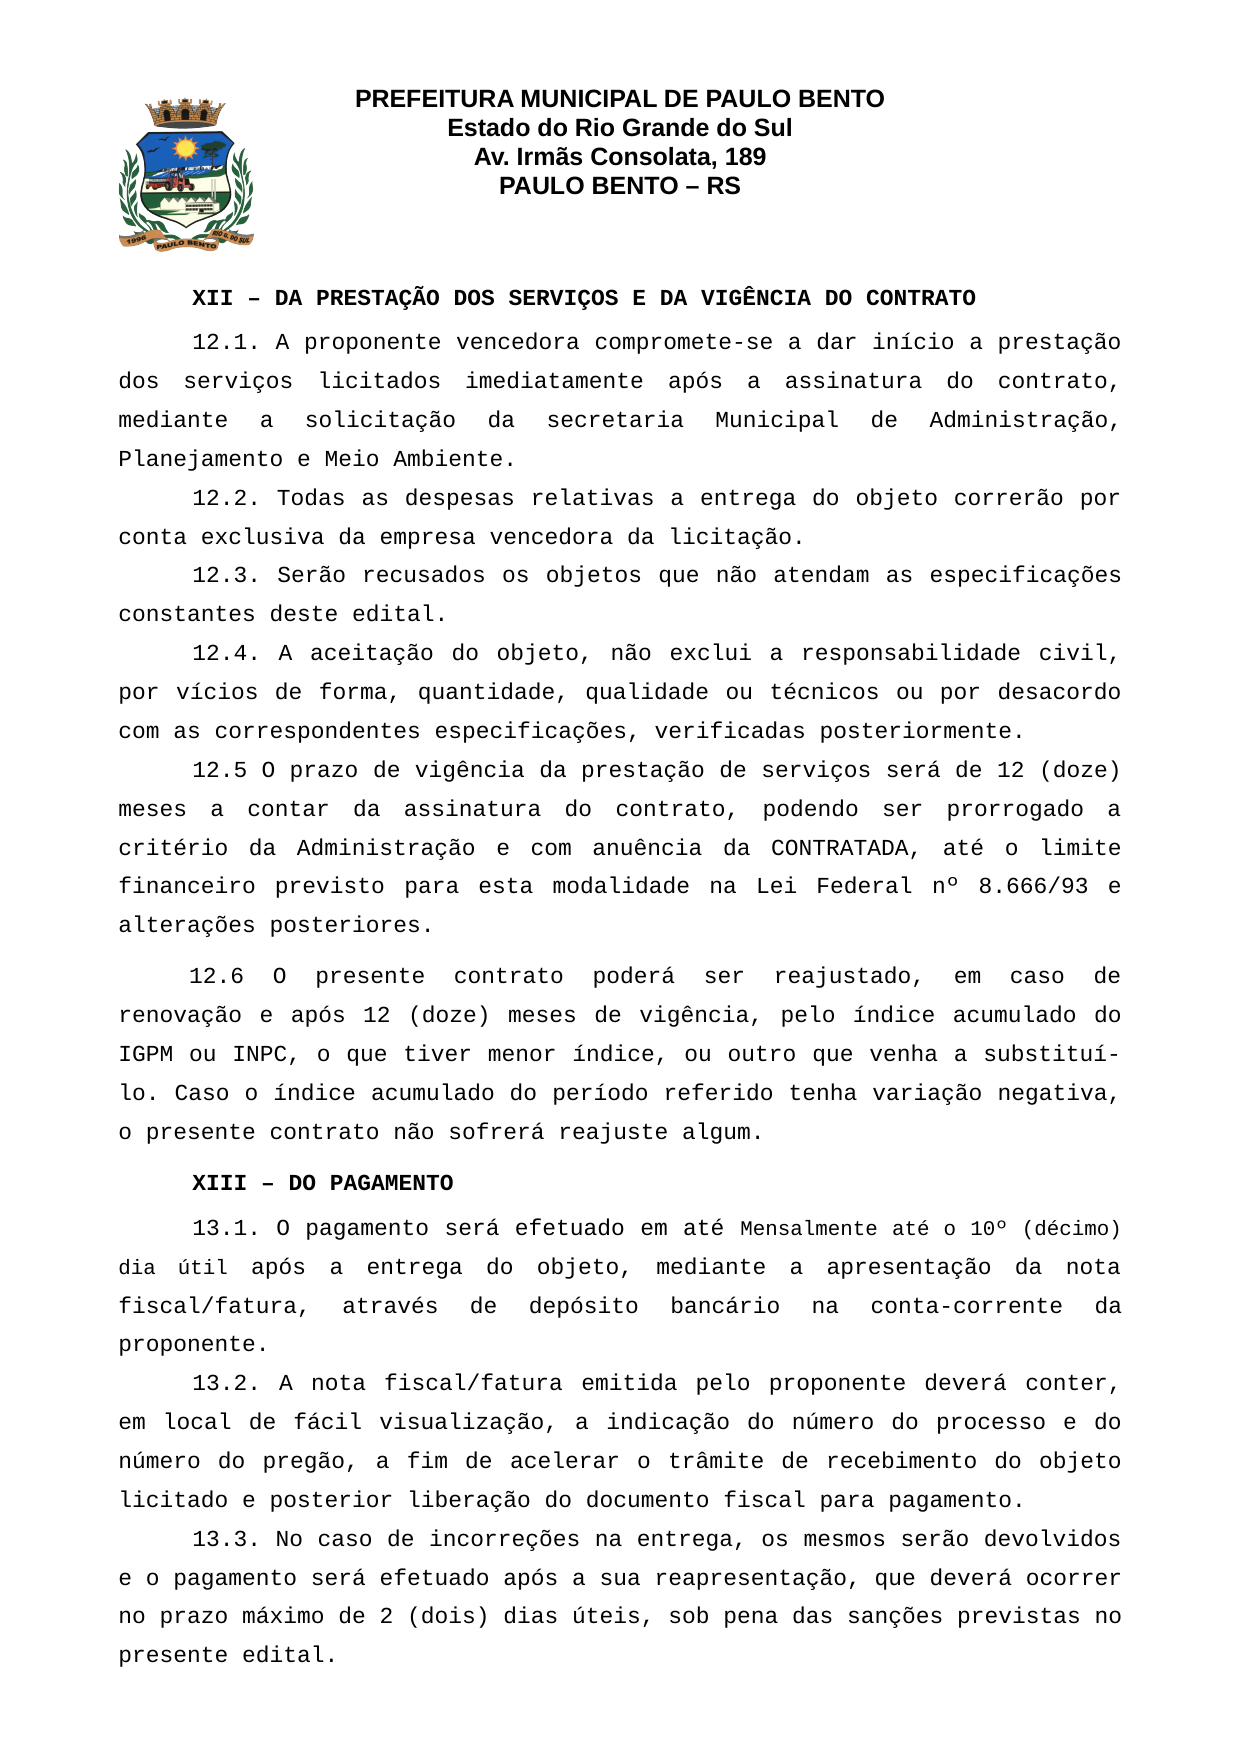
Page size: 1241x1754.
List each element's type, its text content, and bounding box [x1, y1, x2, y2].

text 13.3. No caso de incorreções na entrega, os mesmos serão devolvidos e o pagamento será efetuado após a sua reapresentação, que deverá ocorrer no prazo máximo de 2 (dois) dias úteis, sob pena das sanções previstas no presente edital. [118, 1527, 1122, 1669]
text 12.1. A proponente vencedora compromete-se a dar início a prestação dos serviços licitados imediatamente após a assinatura do contrato, mediante a solicitação da secretaria Municipal de Administração, Planejamento e Meio Ambiente. [118, 331, 1122, 473]
text 12.6 O presente contrato poderá ser reajustado, em caso de renovação e após 12 (doze) meses de vigência, pelo índice acumulado do IGPM ou INPC, o que tiver menor índice, ou outro que venha a substituí-lo. Caso o índice acumulado do período referido tenha variação negativa, o presente contrato não sofrerá reajuste algum. [118, 965, 1122, 1146]
text XII – DA PRESTAÇÃO DOS SERVIÇOS E DA VIGÊNCIA DO CONTRATO [118, 286, 1122, 312]
text 12.2. Todas as despesas relativas a entrega do objeto correrão por conta exclusiva da empresa vencedora da licitação. [118, 486, 1122, 551]
text 12.4. A aceitação do objeto, não exclui a responsabilidade civil, por vícios de forma, quantidade, qualidade ou técnicos ou por desacordo com as correspondentes especificações, verificadas posteriormente. [118, 642, 1122, 745]
text 12.3. Serão recusados os objetos que não atendam as especificações constantes deste edital. [118, 564, 1122, 629]
text 13.2. A nota fiscal/fatura emitida pelo proponente deverá conter, em local de fácil visualização, a indicação do número do processo e do número do pregão, a fim de acelerar o trâmite de recebimento do objeto licitado e posterior liberação do documento fiscal para pagamento. [118, 1372, 1122, 1514]
text XIII – DO PAGAMENTO [118, 1171, 1122, 1197]
text 13.1. O pagamento será efetuado em até Mensalmente até o 10º (décimo) dia útil após a entrega do objeto, mediante a apresentação da nota fiscal/fatura, através de depósito bancário na conta-corrente da proponente. [118, 1216, 1122, 1359]
text 12.5 O prazo de vigência da prestação de serviços será de 12 (doze) meses a contar da assinatura do contrato, podendo ser prorrogado a critério da Administração e com anuência da CONTRATADA, até o limite financeiro previsto para esta modalidade na Lei Federal nº 8.666/93 e alterações posteriores. [118, 758, 1122, 939]
